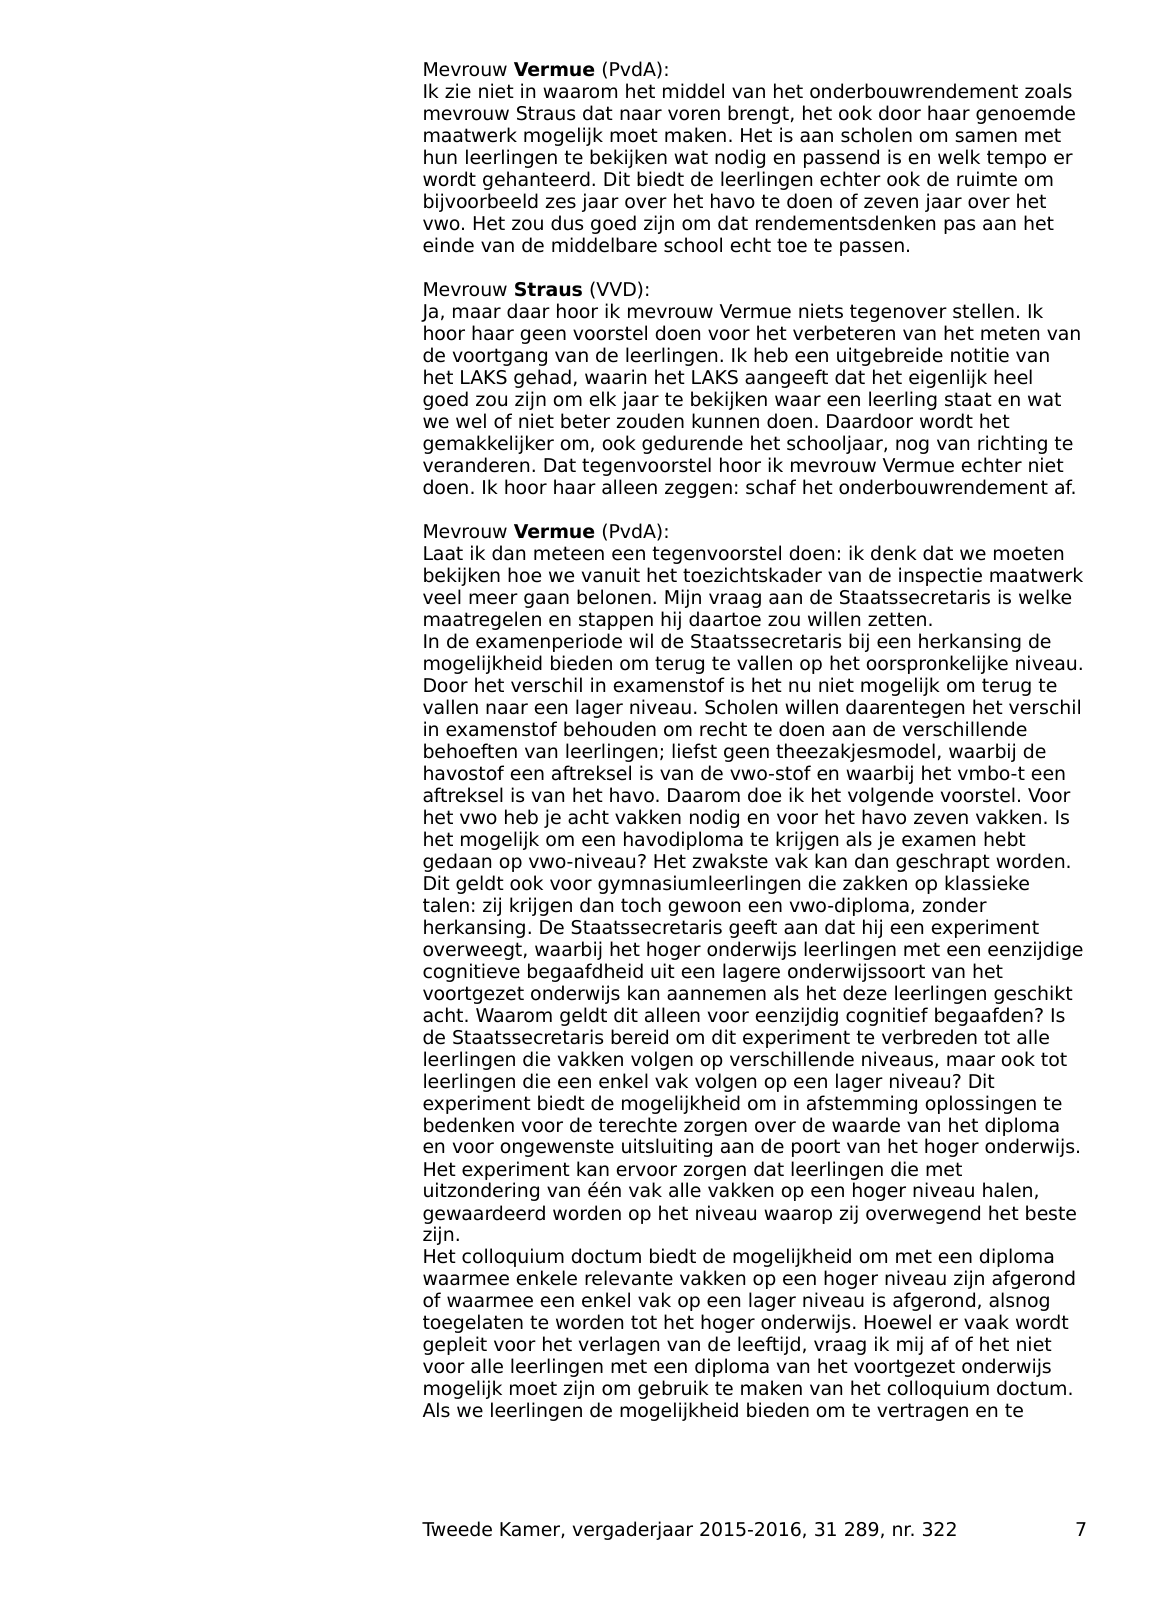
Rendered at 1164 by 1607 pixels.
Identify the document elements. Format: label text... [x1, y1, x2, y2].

text Ja, maar daar hoor ik mevrouw Vermue niets tegenover stellen. Ik hoor haar geen voorstel doen voor het verbeteren van het meten van de voortgang van de leerlingen. Ik heb een uitgebreide notitie van het LAKS gehad, waarin het LAKS aangeeft dat het eigenlijk heel goed zou zijn om elk jaar te bekijken waar een leerling staat en wat we wel of niet beter zouden kunnen doen. Daardoor wordt het gemakkelijker om, ook gedurende het schooljaar, nog van richting te veranderen. Dat tegenvoorstel hoor ik mevrouw Vermue echter niet doen. Ik hoor haar alleen zeggen: schaf het onderbouwrendement af. [422, 301, 1087, 499]
text Het colloquium doctum biedt de mogelijkheid om met een diploma waarmee enkele relevante vakken op een hoger niveau zijn afgerond of waarmee een enkel vak op een lager niveau is afgerond, alsnog toegelaten te worden tot het hoger onderwijs. Hoewel er vaak wordt gepleit voor het verlagen van de leeftijd, vraag ik mij af of het niet voor alle leerlingen met een diploma van het voortgezet onderwijs mogelijk moet zijn om gebruik te maken van het colloquium doctum. Als we leerlingen de mogelijkheid bieden om te vertragen en te [422, 1246, 1087, 1422]
text Ik zie niet in waarom het middel van het onderbouwrendement zoals mevrouw Straus dat naar voren brengt, het ook door haar genoemde maatwerk mogelijk moet maken. Het is aan scholen om samen met hun leerlingen te bekijken wat nodig en passend is en welk tempo er wordt gehanteerd. Dit biedt de leerlingen echter ook de ruimte om bijvoorbeeld zes jaar over het havo te doen of zeven jaar over het vwo. Het zou dus goed zijn om dat rendementsdenken pas aan het einde van de middelbare school echt toe te passen. [422, 81, 1087, 257]
text Mevrouw Vermue (PvdA): [422, 59, 1087, 81]
text Laat ik dan meteen een tegenvoorstel doen: ik denk dat we moeten bekijken hoe we vanuit het toezichtskader van de inspectie maatwerk veel meer gaan belonen. Mijn vraag aan de Staatssecretaris is welke maatregelen en stappen hij daartoe zou willen zetten. [422, 543, 1087, 631]
text In de examenperiode wil de Staatssecretaris bij een herkansing de mogelijkheid bieden om terug te vallen op het oorspronkelijke niveau. Door het verschil in examenstof is het nu niet mogelijk om terug te vallen naar een lager niveau. Scholen willen daarentegen het verschil in examenstof behouden om recht te doen aan de verschillende behoeften van leerlingen; liefst geen theezakjesmodel, waarbij de havostof een aftreksel is van de vwo-stof en waarbij het vmbo-t een aftreksel is van het havo. Daarom doe ik het volgende voorstel. Voor het vwo heb je acht vakken nodig en voor het havo zeven vakken. Is het mogelijk om een havodiploma te krijgen als je examen hebt gedaan op vwo-niveau? Het zwakste vak kan dan geschrapt worden. Dit geldt ook voor gymnasiumleerlingen die zakken op klassieke talen: zij krijgen dan toch gewoon een vwo-diploma, zonder herkansing. De Staatssecretaris geeft aan dat hij een experiment overweegt, waarbij het hoger onderwijs leerlingen met een eenzijdige cognitieve begaafdheid uit een lagere onderwijssoort van het voortgezet onderwijs kan aannemen als het deze leerlingen geschikt acht. Waarom geldt dit alleen voor eenzijdig cognitief begaafden? Is de Staatssecretaris bereid om dit experiment te verbreden tot alle leerlingen die vakken volgen op verschillende niveaus, maar ook tot leerlingen die een enkel vak volgen op een lager niveau? Dit experiment biedt de mogelijkheid om in afstemming oplossingen te bedenken voor de terechte zorgen over de waarde van het diploma en voor ongewenste uitsluiting aan de poort van het hoger onderwijs. Het experiment kan ervoor zorgen dat leerlingen die met uitzondering van één vak alle vakken op een hoger niveau halen, gewaardeerd worden op het niveau waarop zij overwegend het beste zijn. [422, 631, 1087, 1246]
text Mevrouw Straus (VVD): [422, 279, 1087, 301]
text Mevrouw Vermue (PvdA): [422, 521, 1087, 543]
